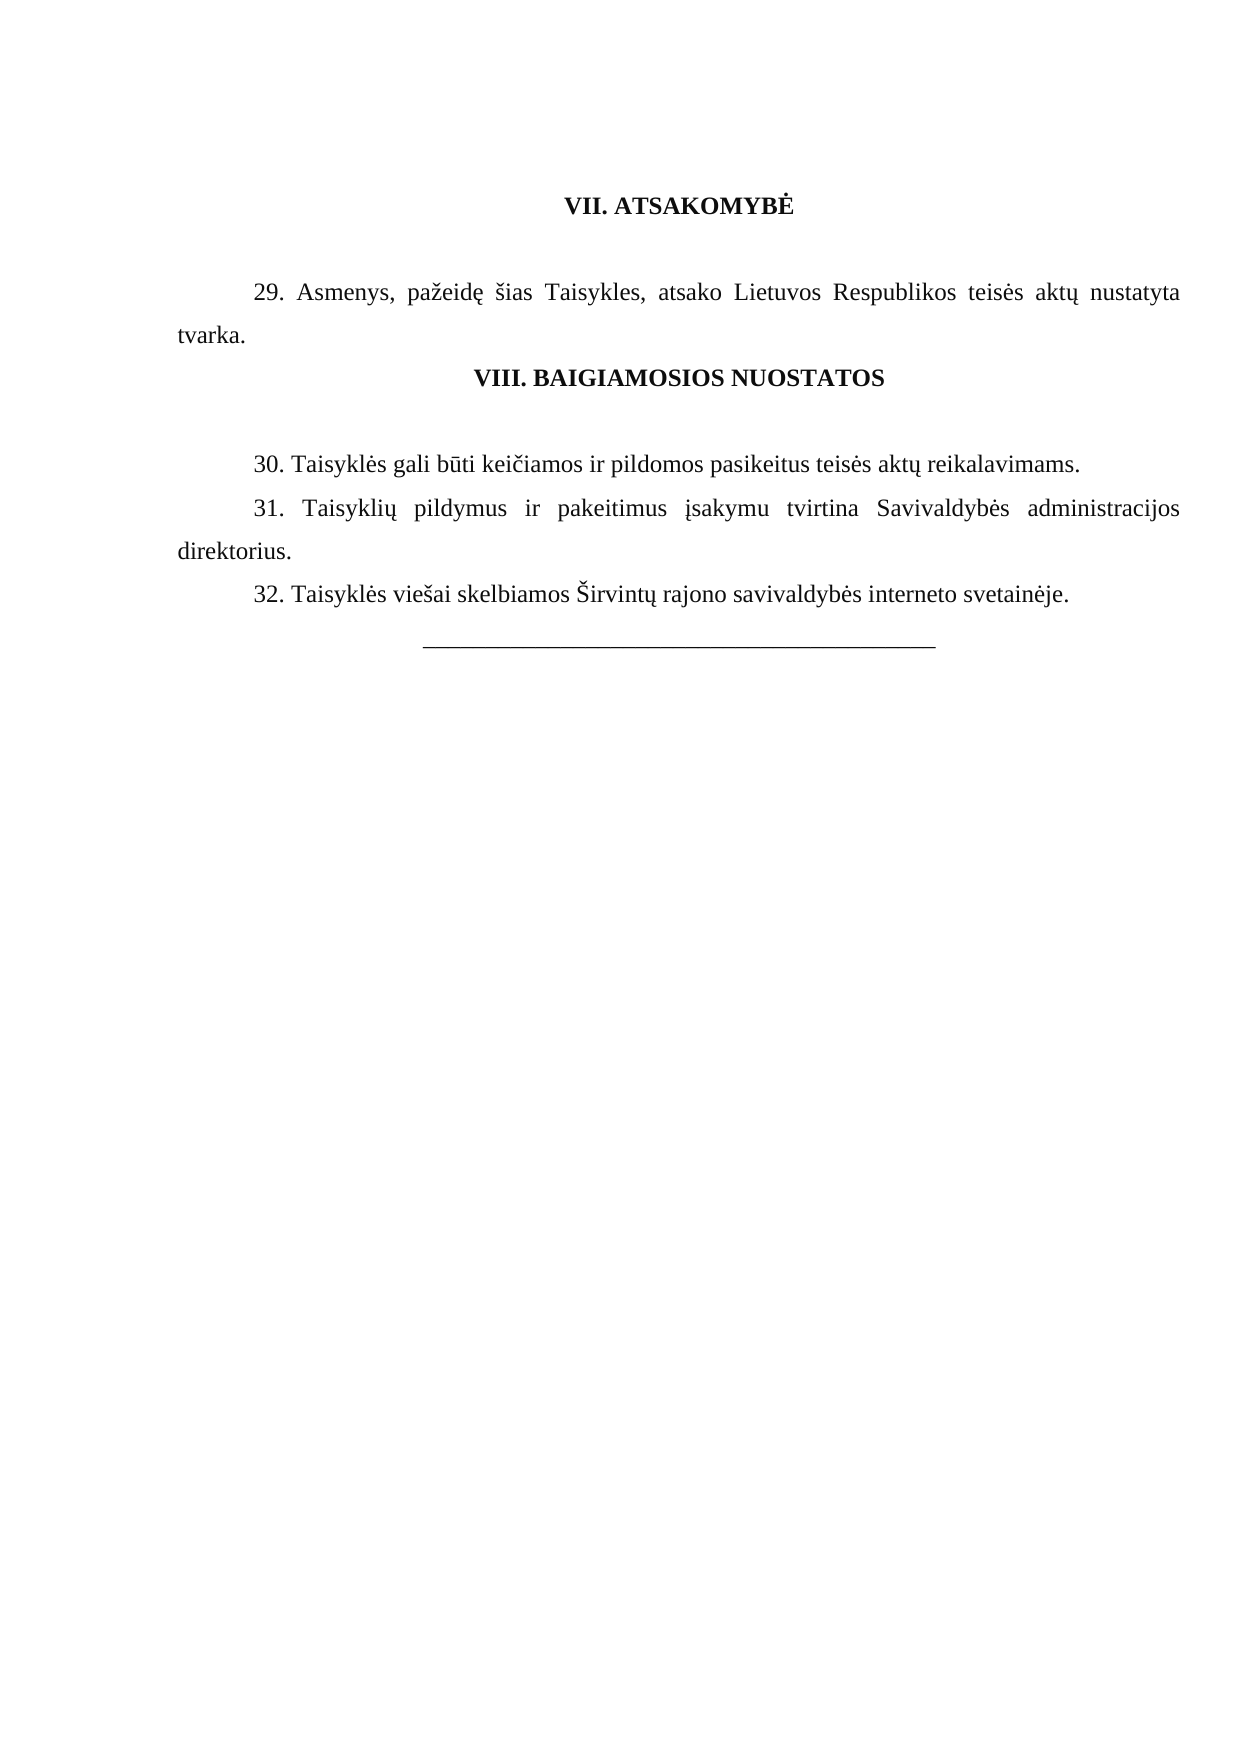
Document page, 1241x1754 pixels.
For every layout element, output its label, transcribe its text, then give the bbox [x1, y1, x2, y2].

text VIII. BAIGIAMOSIOS NUOSTATOS [177, 363, 1181, 392]
text VII. ATSAKOMYBĖ [177, 191, 1181, 219]
text 29. Asmenys, pažeidę šias Taisykles, atsako Lietuvos Respublikos teisės aktų nustatyta tvarka. [177, 277, 1181, 349]
text 30. Taisyklės gali būti keičiamos ir pildomos pasikeitus teisės aktų reikalavimams. [177, 449, 1181, 478]
text _________________________________________ [177, 622, 1181, 651]
text 31. Taisyklių pildymus ir pakeitimus įsakymu tvirtina Savivaldybės administracijos direktorius. [177, 493, 1181, 564]
text 32. Taisyklės viešai skelbiamos Širvintų rajono savivaldybės interneto svetainėje. [177, 579, 1181, 608]
